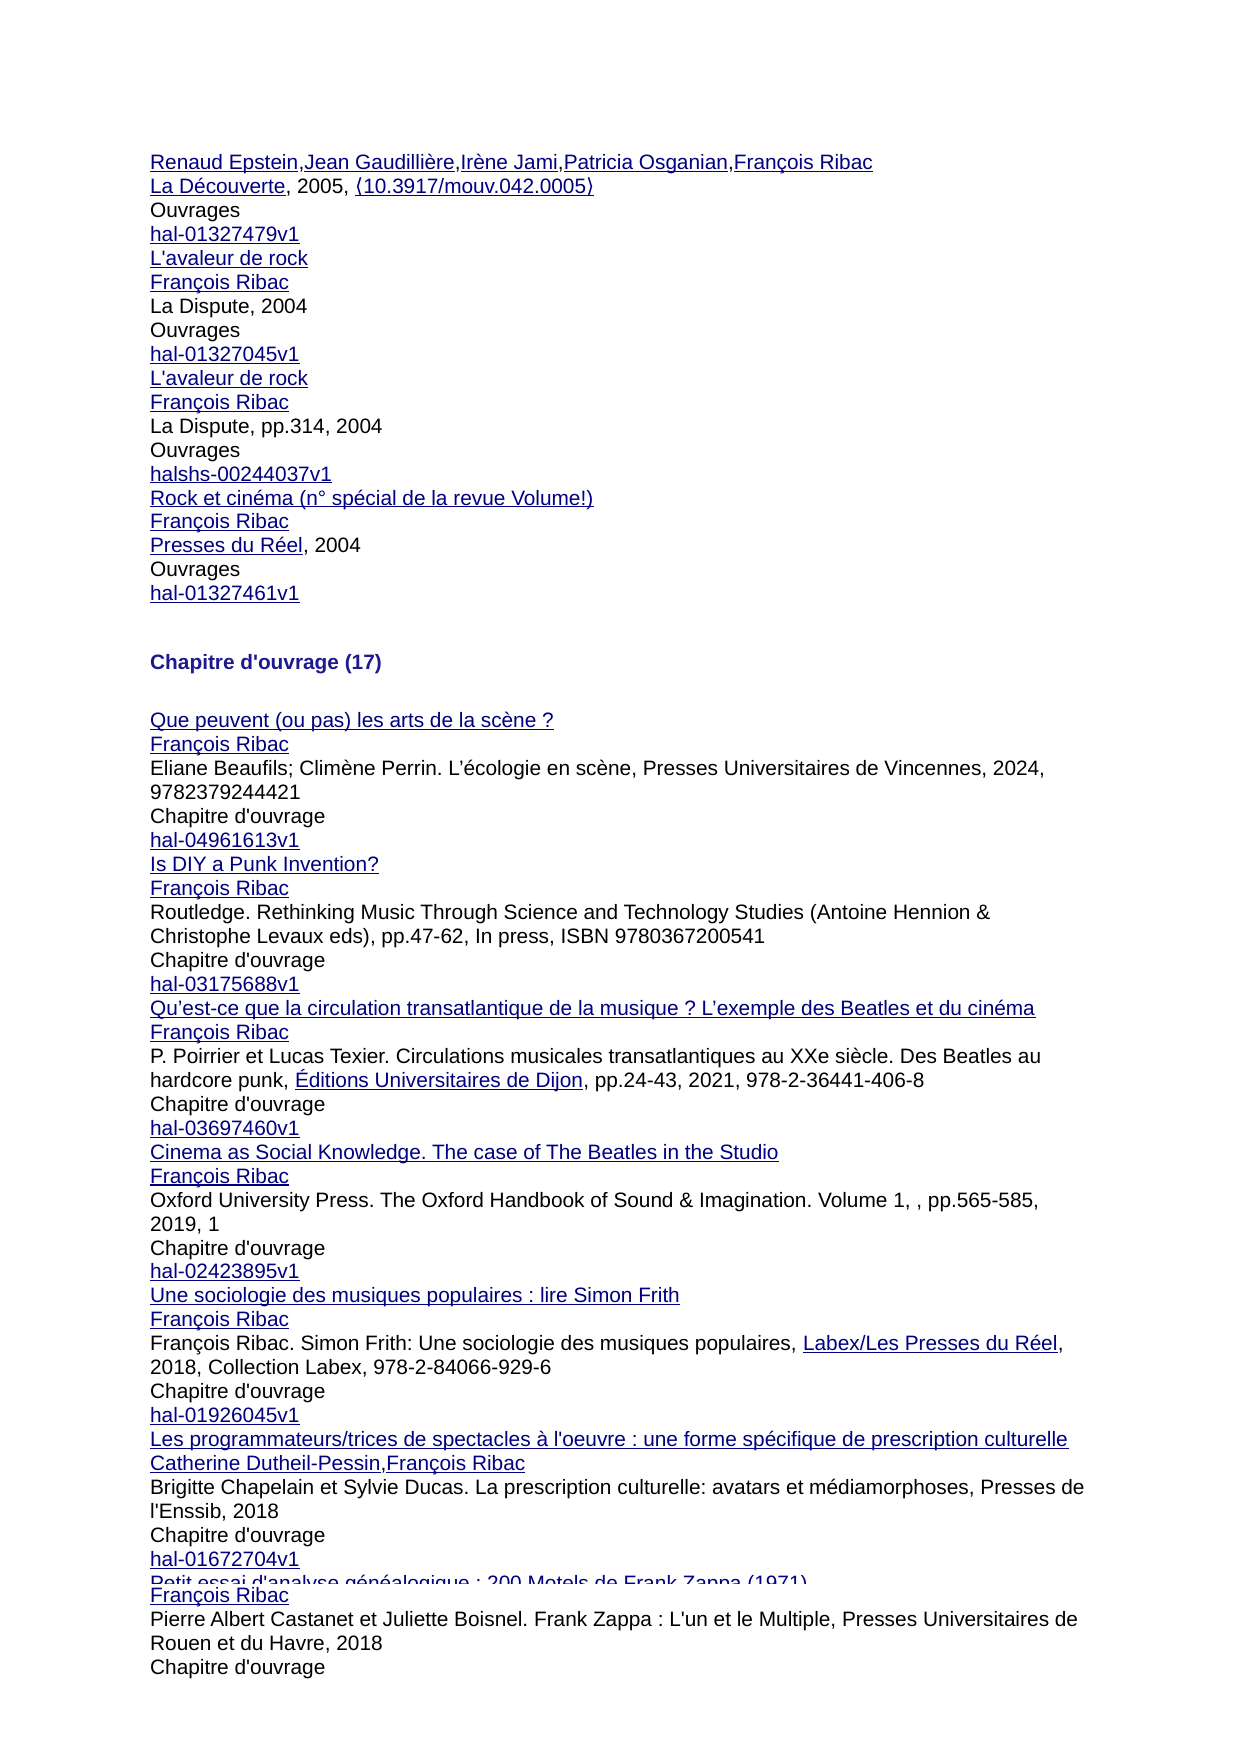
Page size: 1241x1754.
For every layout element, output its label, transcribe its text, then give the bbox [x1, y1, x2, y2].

subtitle Chapitre d'ouvrage (17) [150, 650, 1090, 674]
table_cell Une sociologie des musiques populaires : lire Simon Frith François Ribac François Ribac. Simon Frith: Une sociologie des musiques populaires, Labex/Les Presses du Réel, 2018, Collection Labex, 978-2-84066-929-6 Chapitre d'ouvrage hal-01926045v1 [150, 1283, 1090, 1427]
table_cell Petit essai d'analyse généalogique : 200 Motels de Frank Zappa (1971) François Ribac Pierre Albert Castanet et Juliette Boisnel. Frank Zappa : L'un et le Multiple, Presses Universitaires de Rouen et du Havre, 2018 Chapitre d'ouvrage [150, 1571, 1090, 1679]
table_cell Les programmateurs/trices de spectacles à l'oeuvre : une forme spécifique de prescription culturelle Catherine Dutheil-Pessin,François Ribac Brigitte Chapelain et Sylvie Ducas. La prescription culturelle: avatars et médiamorphoses, Presses de l'Enssib, 2018 Chapitre d'ouvrage hal-01672704v1 [150, 1427, 1090, 1571]
table_cell Cinema as Social Knowledge. The case of The Beatles in the Studio François Ribac Oxford University Press. The Oxford Handbook of Sound & Imagination. Volume 1, , pp.565-585, 2019, 1 Chapitre d'ouvrage hal-02423895v1 [150, 1140, 1090, 1283]
table_header Que peuvent (ou pas) les arts de la scène ? François Ribac Eliane Beaufils; Climène Perrin. L’écologie en scène, Presses Universitaires de Vincennes, 2024, 9782379244421 Chapitre d'ouvrage hal-04961613v1 [150, 708, 1090, 852]
table_cell L'avaleur de rock François Ribac La Dispute, pp.314, 2004 Ouvrages halshs-00244037v1 [150, 366, 1090, 485]
table_cell L'avaleur de rock François Ribac La Dispute, 2004 Ouvrages hal-01327045v1 [150, 246, 1090, 366]
table_cell Is DIY a Punk Invention? François Ribac Routledge. Rethinking Music Through Science and Technology Studies (Antoine Hennion & Christophe Levaux eds), pp.47-62, In press, ISBN 9780367200541 Chapitre d'ouvrage hal-03175688v1 [150, 852, 1090, 996]
table_cell Renaud Epstein,Jean Gaudillière,Irène Jami,Patricia Osganian,François Ribac La Découverte, 2005, ⟨10.3917/mouv.042.0005⟩ Ouvrages hal-01327479v1 [150, 150, 1090, 246]
table_cell Rock et cinéma (n° spécial de la revue Volume!) François Ribac Presses du Réel, 2004 Ouvrages hal-01327461v1 [150, 485, 1090, 605]
table_cell Qu’est-ce que la circulation transatlantique de la musique ? L’exemple des Beatles et du cinéma François Ribac P. Poirrier et Lucas Texier. Circulations musicales transatlantiques au XXe siècle. Des Beatles au hardcore punk, Éditions Universitaires de Dijon, pp.24-43, 2021, 978-2-36441-406-8 Chapitre d'ouvrage hal-03697460v1 [150, 996, 1090, 1139]
